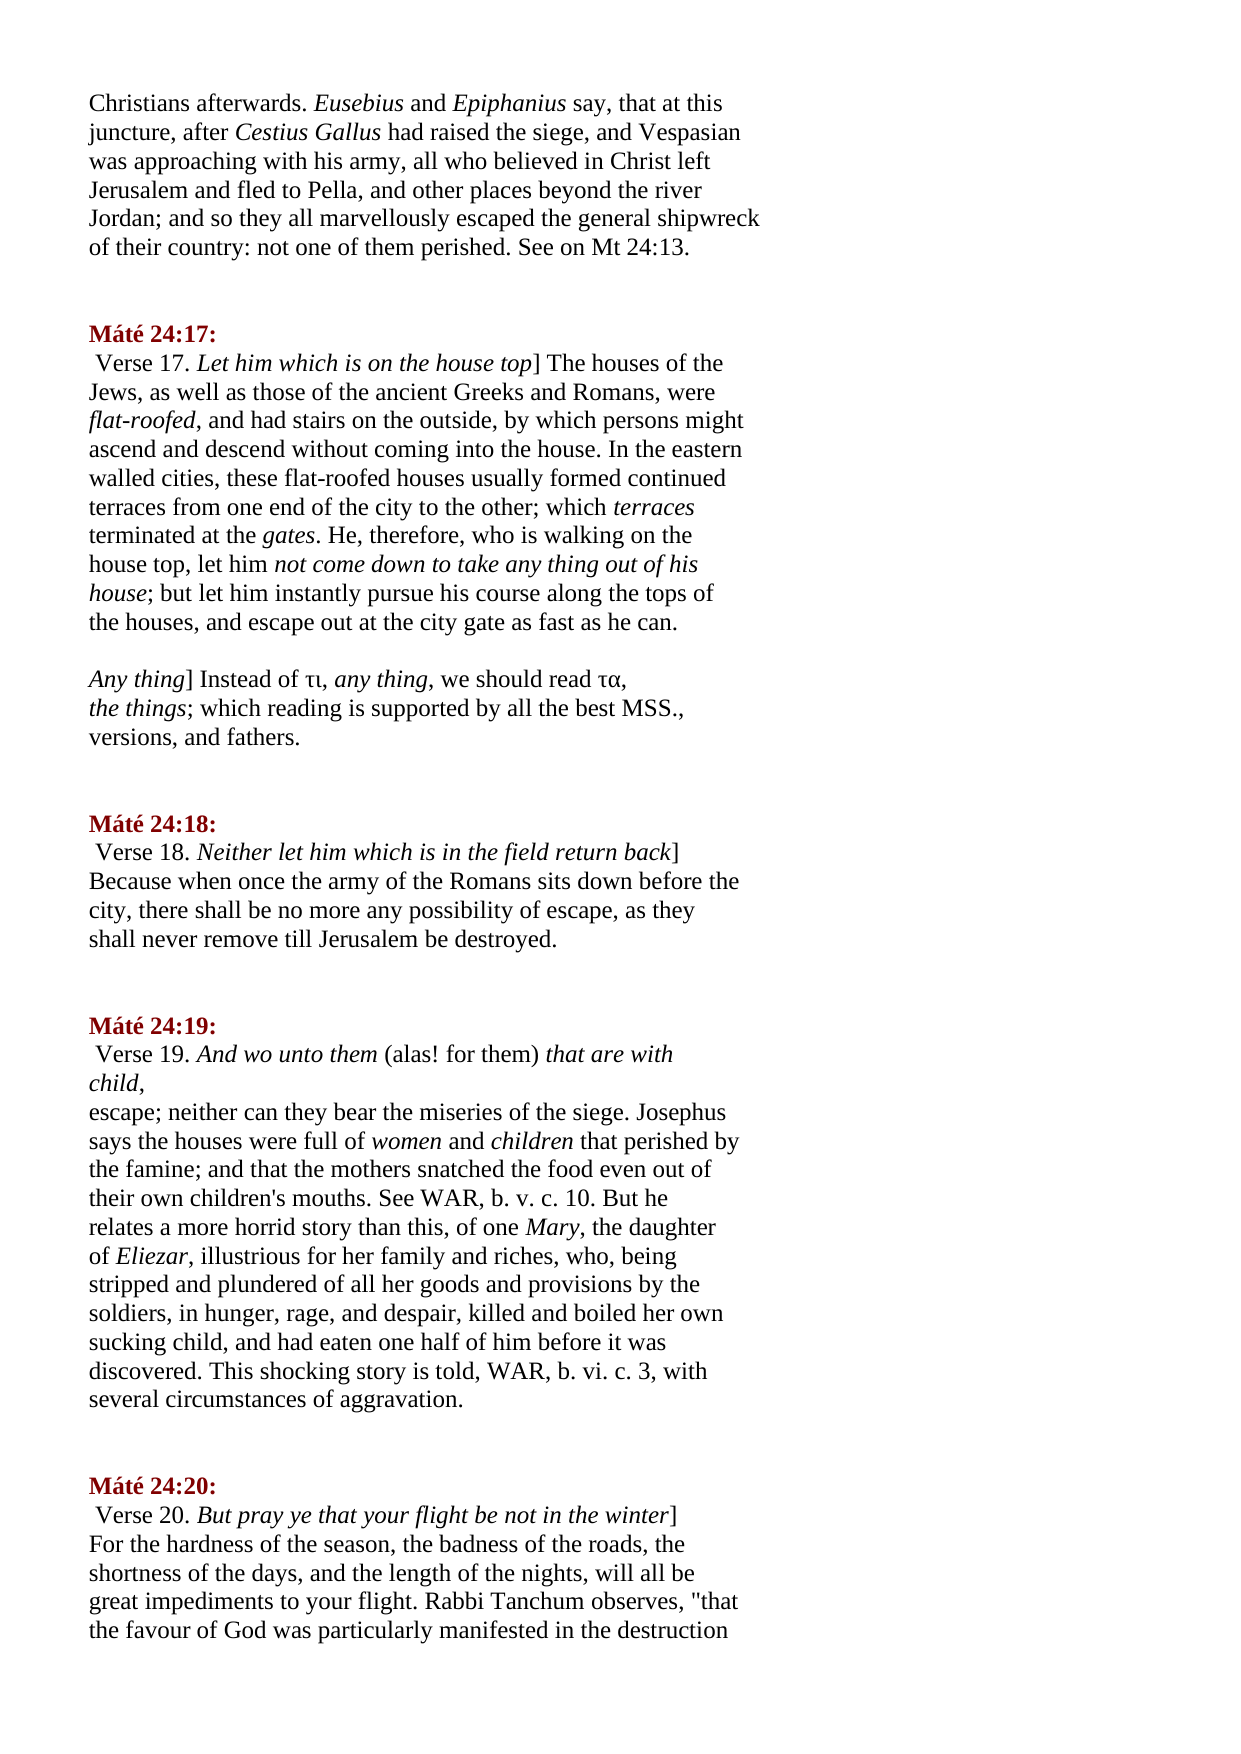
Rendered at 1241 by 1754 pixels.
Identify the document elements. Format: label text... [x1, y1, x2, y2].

text Verse 18. Neither let him which is in the field return back] Because when once the army of the Romans sits down before the city, there shall be no more any possibility of escape, as they shall never remove till Jerusalem be destroyed. [88, 837, 1152, 981]
text Máté 24:18: [88, 809, 1152, 837]
text Máté 24:20: [88, 1471, 1152, 1500]
text Verse 20. But pray ye that your flight be not in the winter] For the hardness of the season, the badness of the roads, the shortness of the days, and the length of the nights, will all be great impediments to your flight. Rabbi Tanchum observes, "that the favour of God was particularly manifested in the destruction [88, 1500, 1152, 1644]
text Verse 19. And wo unto them (alas! for them) that are with child, escape; neither can they bear the miseries of the siege. Josephus says the houses were full of women and children that perished by the famine; and that the mothers snatched the food even out of their own children's mouths. See WAR, b. v. c. 10. But he relates a more horrid story than this, of one Mary, the daughter of Eliezar, illustrious for her family and riches, who, being stripped and plundered of all her goods and provisions by the soldiers, in hunger, rage, and despair, killed and boiled her own sucking child, and had eaten one half of him before it was discovered. This shocking story is told, WAR, b. vi. c. 3, with several circumstances of aggravation. [88, 1039, 1152, 1442]
text Máté 24:19: [88, 1011, 1152, 1039]
text Verse 17. Let him which is on the house top] The houses of the Jews, as well as those of the ancient Greeks and Romans, were flat-roofed, and had stairs on the outside, by which persons might ascend and descend without coming into the house. In the eastern walled cities, these flat-roofed houses usually formed continued terraces from one end of the city to the other; which terraces terminated at the gates. He, therefore, who is walking on the house top, let him not come down to take any thing out of his house; but let him instantly pursue his course along the tops of the houses, and escape out at the city gate as fast as he can. Any thing] Instead of τι, any thing, we should read τα, the things; which reading is supported by all the best MSS., versions, and fathers. [88, 348, 1152, 779]
text Christians afterwards. Eusebius and Epiphanius say, that at this juncture, after Cestius Gallus had raised the siege, and Vespasian was approaching with his army, all who believed in Christ left Jerusalem and fled to Pella, and other places beyond the river Jordan; and so they all marvellously escaped the general shipwreck of their country: not one of them perished. See on Mt 24:13. [88, 88, 1152, 290]
text Máté 24:17: [88, 319, 1152, 348]
